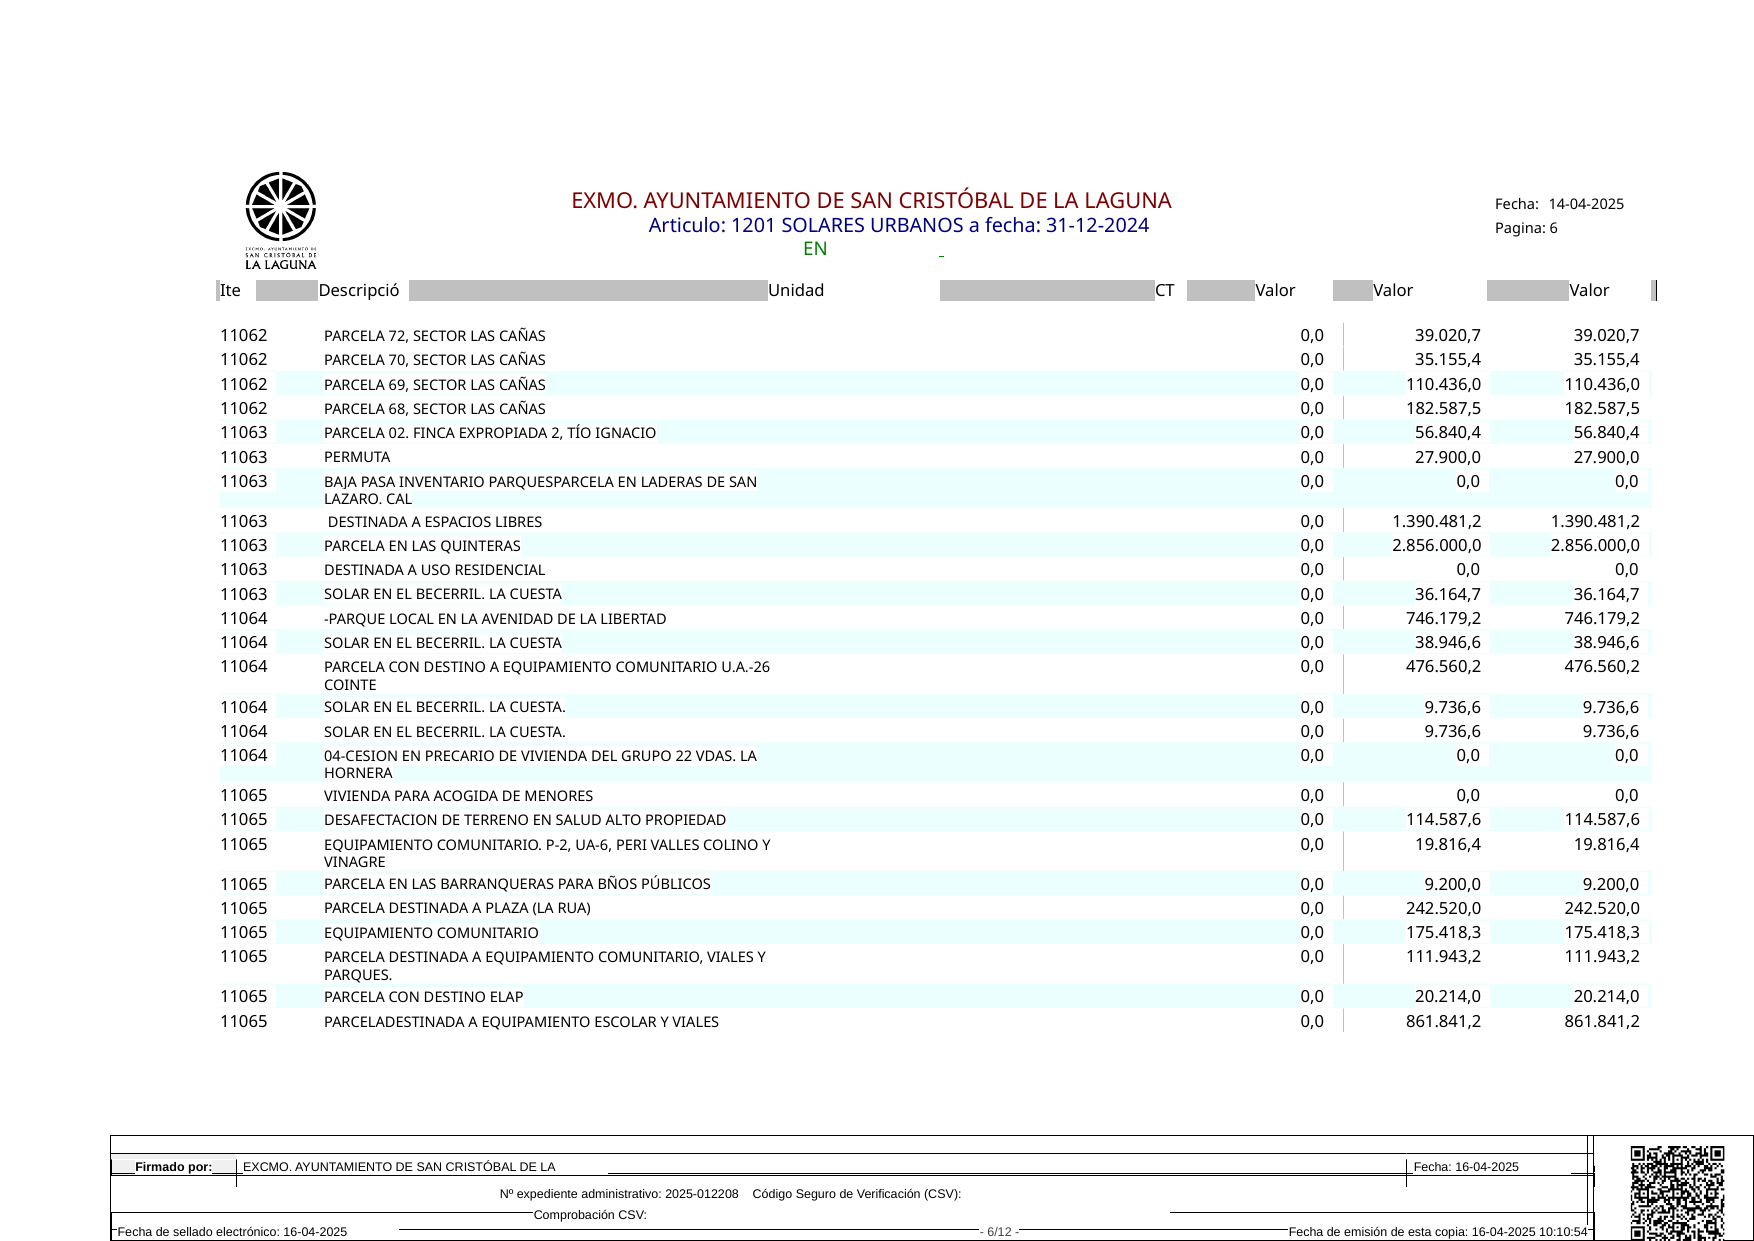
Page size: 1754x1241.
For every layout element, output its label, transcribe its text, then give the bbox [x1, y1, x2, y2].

text EN INVENTARIO [803, 235, 939, 260]
text 110.436,00 [1564, 372, 1649, 395]
text PARCELA DESTINADA A PLAZA (LA RUA) [324, 898, 591, 918]
text 0,00 [1300, 631, 1333, 653]
text 110657 [220, 985, 276, 1007]
text Firmado por: [135, 1159, 212, 1174]
text 0,00 [1300, 469, 1333, 492]
text 110643 [220, 631, 276, 653]
text 111.943,25 [1564, 945, 1649, 967]
text 0,00 [1300, 695, 1333, 718]
text 9.200,00 [1583, 872, 1648, 894]
text 746.179,24 [1564, 606, 1649, 629]
text 110627 [220, 348, 276, 370]
text Valor Neto [1569, 278, 1651, 301]
text SOLAR EN EL BECERRIL. LA CUESTA [324, 584, 562, 604]
text BAJA PASA INVENTARIO PARQUESPARCELA EN LADERAS DE SAN [324, 471, 758, 491]
text 182.587,52 [1564, 397, 1649, 419]
text PARCELA 68, SECTOR LAS CAÑAS [324, 398, 546, 418]
text 56.840,44 [1573, 421, 1648, 443]
text 861.841,20 [1564, 1009, 1649, 1032]
text PARCELA 72, SECTOR LAS CAÑAS [324, 326, 546, 346]
text 0,00 [1300, 372, 1333, 395]
text 746.179,24 [1406, 606, 1490, 629]
text 110.436,00 [1406, 372, 1490, 395]
text PARCELA CON DESTINO A EQUIPAMIENTO COMUNITARIO U.A.-26 [324, 657, 771, 677]
text SOLAR EN EL BECERRIL. LA CUESTA. [324, 697, 566, 717]
text Fecha: 16-04-2025 10:10:54 [1413, 1159, 1571, 1175]
text PARQUES. [324, 964, 397, 984]
text VINAGRE [324, 852, 386, 871]
text Nº expediente administrativo: 2025-012208 Código Seguro de Verificación (CSV): 4CBB635BCE991B373A854D5677B29B40 [499, 1187, 1203, 1202]
text PARCELA EN LAS BARRANQUERAS PARA BÑOS PÚBLICOS [324, 874, 711, 894]
text 110634 [220, 509, 276, 532]
text 0,00 [1300, 719, 1333, 742]
text 56.840,44 [1415, 421, 1490, 443]
text 0,00 [1300, 534, 1333, 556]
text 04-CESION EN PRECARIO DE VIVIENDA DEL GRUPO 22 VDAS. LA [324, 746, 757, 766]
text Descripción [318, 278, 409, 301]
text Valor Contable [1373, 278, 1487, 301]
text 0,00 [1615, 744, 1648, 766]
text 110626 [220, 324, 276, 346]
text EXCMO. AYUNTAMIENTO DE SAN CRISTÓBAL DE LA LAGUNA [243, 1159, 608, 1175]
text 242.520,00 [1406, 896, 1490, 919]
text DESTINADA A USO RESIDENCIAL [324, 560, 546, 580]
text 110630 [220, 421, 276, 443]
text DESAFECTACION DE TERRENO EN SALUD ALTO PROPIEDAD [324, 810, 727, 830]
text PERMUTA [324, 447, 390, 467]
text 110649 [220, 744, 276, 766]
text Pagina: 6 [1495, 217, 1558, 237]
text 110652 [220, 832, 276, 855]
text HORNERA [324, 763, 393, 783]
text Fecha de sellado electrónico: 16-04-2025 10:10:54 [117, 1225, 399, 1240]
text 110637 [220, 558, 276, 580]
text 36.164,70 [1573, 582, 1648, 605]
text 0,00 [1300, 744, 1333, 766]
text Comprobación CSV: https://sede.aytolalaguna.es//publico/documento/4CBB635BCE991B373A854D5677B29B40 . [533, 1208, 1170, 1223]
text 0,00 [1300, 784, 1333, 806]
text Articulo: 1201 SOLARES URBANOS a fecha: 31-12-2024 [649, 212, 1158, 238]
text 19.816,45 [1415, 832, 1490, 855]
text 175.418,38 [1406, 921, 1490, 943]
text SOLAR EN EL BECERRIL. LA CUESTA [324, 633, 562, 653]
text 175.418,38 [1564, 921, 1649, 943]
text 0,00 [1300, 397, 1333, 419]
text - 6/12 - [979, 1225, 1019, 1239]
text 0,00 [1300, 832, 1333, 855]
text 36.164,70 [1415, 582, 1490, 605]
text 19.816,45 [1573, 832, 1648, 855]
text Fecha: [1495, 193, 1539, 213]
text Valor Real [1255, 278, 1333, 301]
text 0,00 [1300, 606, 1333, 629]
text 9.200,00 [1424, 872, 1490, 894]
text 0,00 [1300, 808, 1333, 830]
text 0,00 [1300, 582, 1333, 605]
text 110650 [220, 784, 276, 806]
text 110648 [220, 719, 276, 742]
text 0,00 [1300, 348, 1333, 370]
text 0,00 [1615, 784, 1648, 806]
text 182.587,52 [1406, 397, 1490, 419]
text LAZARO. CAL [324, 489, 412, 509]
text 0,00 [1456, 469, 1489, 492]
text 0,00 [1456, 744, 1489, 766]
text 14-04-2025 [1548, 193, 1625, 213]
text 1.390.481,27 [1392, 509, 1490, 532]
text EQUIPAMIENTO COMUNITARIO [324, 923, 539, 942]
text 0,00 [1300, 445, 1333, 468]
text 110629 [220, 397, 276, 419]
text 110658 [220, 1009, 276, 1032]
text 110633 [220, 469, 276, 492]
text 20.214,00 [1573, 985, 1648, 1007]
text 110631 [220, 445, 276, 468]
text 110653 [220, 872, 276, 894]
text 9.736,65 [1583, 719, 1648, 742]
text DESTINADA A ESPACIOS LIBRES [324, 511, 542, 531]
text 110639 [220, 582, 276, 605]
text 0,00 [1300, 655, 1333, 678]
text 110656 [220, 945, 276, 967]
text PARCELA EN LAS QUINTERAS [324, 536, 521, 556]
text 35.155,46 [1415, 348, 1490, 370]
text Item [220, 278, 256, 301]
text PARCELA 70, SECTOR LAS CAÑAS [324, 350, 546, 370]
text 110646 [220, 655, 276, 678]
text 27.900,00 [1415, 445, 1490, 468]
text 111.943,25 [1406, 945, 1490, 967]
text 2.856.000,00 [1392, 534, 1490, 556]
text 110642 [220, 606, 276, 629]
text 27.900,00 [1573, 445, 1648, 468]
text VIVIENDA PARA ACOGIDA DE MENORES [324, 786, 594, 806]
text 476.560,26 [1406, 655, 1490, 678]
text PARCELADESTINADA A EQUIPAMIENTO ESCOLAR Y VIALES [324, 1011, 723, 1031]
text 0,00 [1456, 558, 1489, 580]
text EXMO. AYUNTAMIENTO DE SAN CRISTÓBAL DE LA LAGUNA [571, 186, 1175, 215]
text 0,00 [1300, 558, 1333, 580]
text 476.560,26 [1564, 655, 1649, 678]
text 0,00 [1300, 945, 1333, 967]
text 9.736,65 [1424, 719, 1490, 742]
text 242.520,00 [1564, 896, 1649, 919]
text 38.946,60 [1415, 631, 1490, 653]
text 39.020,72 [1573, 324, 1648, 346]
text PARCELA 69, SECTOR LAS CAÑAS [324, 374, 546, 394]
text SOLAR EN EL BECERRIL. LA CUESTA. [324, 721, 566, 741]
text 9.736,65 [1583, 695, 1648, 718]
text 0,00 [1300, 1009, 1333, 1032]
text 0,00 [1300, 896, 1333, 919]
text 110654 [220, 896, 276, 919]
text PARCELA DESTINADA A EQUIPAMIENTO COMUNITARIO, VIALES Y [324, 947, 766, 967]
text 0,00 [1300, 985, 1333, 1007]
text 110647 [220, 695, 276, 718]
text 0,00 [1615, 558, 1648, 580]
text Unidad Administrativa [768, 278, 940, 301]
text 110655 [220, 921, 276, 943]
text 110636 [220, 534, 276, 556]
text COINTE [324, 674, 381, 694]
text 861.841,20 [1406, 1009, 1490, 1032]
text 114.587,62 [1406, 808, 1490, 830]
text 110651 [220, 808, 276, 830]
text 0,00 [1615, 469, 1648, 492]
text 35.155,46 [1573, 348, 1648, 370]
text 0,00 [1300, 921, 1333, 943]
text 2.856.000,00 [1551, 534, 1649, 556]
text 39.020,72 [1415, 324, 1490, 346]
text 1.390.481,27 [1551, 509, 1649, 532]
text 9.736,65 [1424, 695, 1490, 718]
text Fecha de emisión de esta copia: 16-04-2025 10:10:54 [1288, 1225, 1588, 1239]
text PARCELA 02. FINCA EXPROPIADA 2, TÍO IGNACIO [324, 423, 657, 443]
text 110628 [220, 372, 276, 395]
text 0,00 [1456, 784, 1489, 806]
text 0,00 [1300, 324, 1333, 346]
text 0,00 [1300, 509, 1333, 532]
text 38.946,60 [1573, 631, 1648, 653]
text 114.587,62 [1564, 808, 1649, 830]
text EQUIPAMIENTO COMUNITARIO. P-2, UA-6, PERI VALLES COLINO Y [324, 834, 771, 854]
text PARCELA CON DESTINO ELAP [324, 987, 524, 1007]
text 20.214,00 [1415, 985, 1490, 1007]
text 0,00 [1300, 872, 1333, 894]
text CTD [1155, 278, 1187, 301]
text -PARQUE LOCAL EN LA AVENIDAD DE LA LIBERTAD [324, 608, 667, 628]
text 0,00 [1300, 421, 1333, 443]
